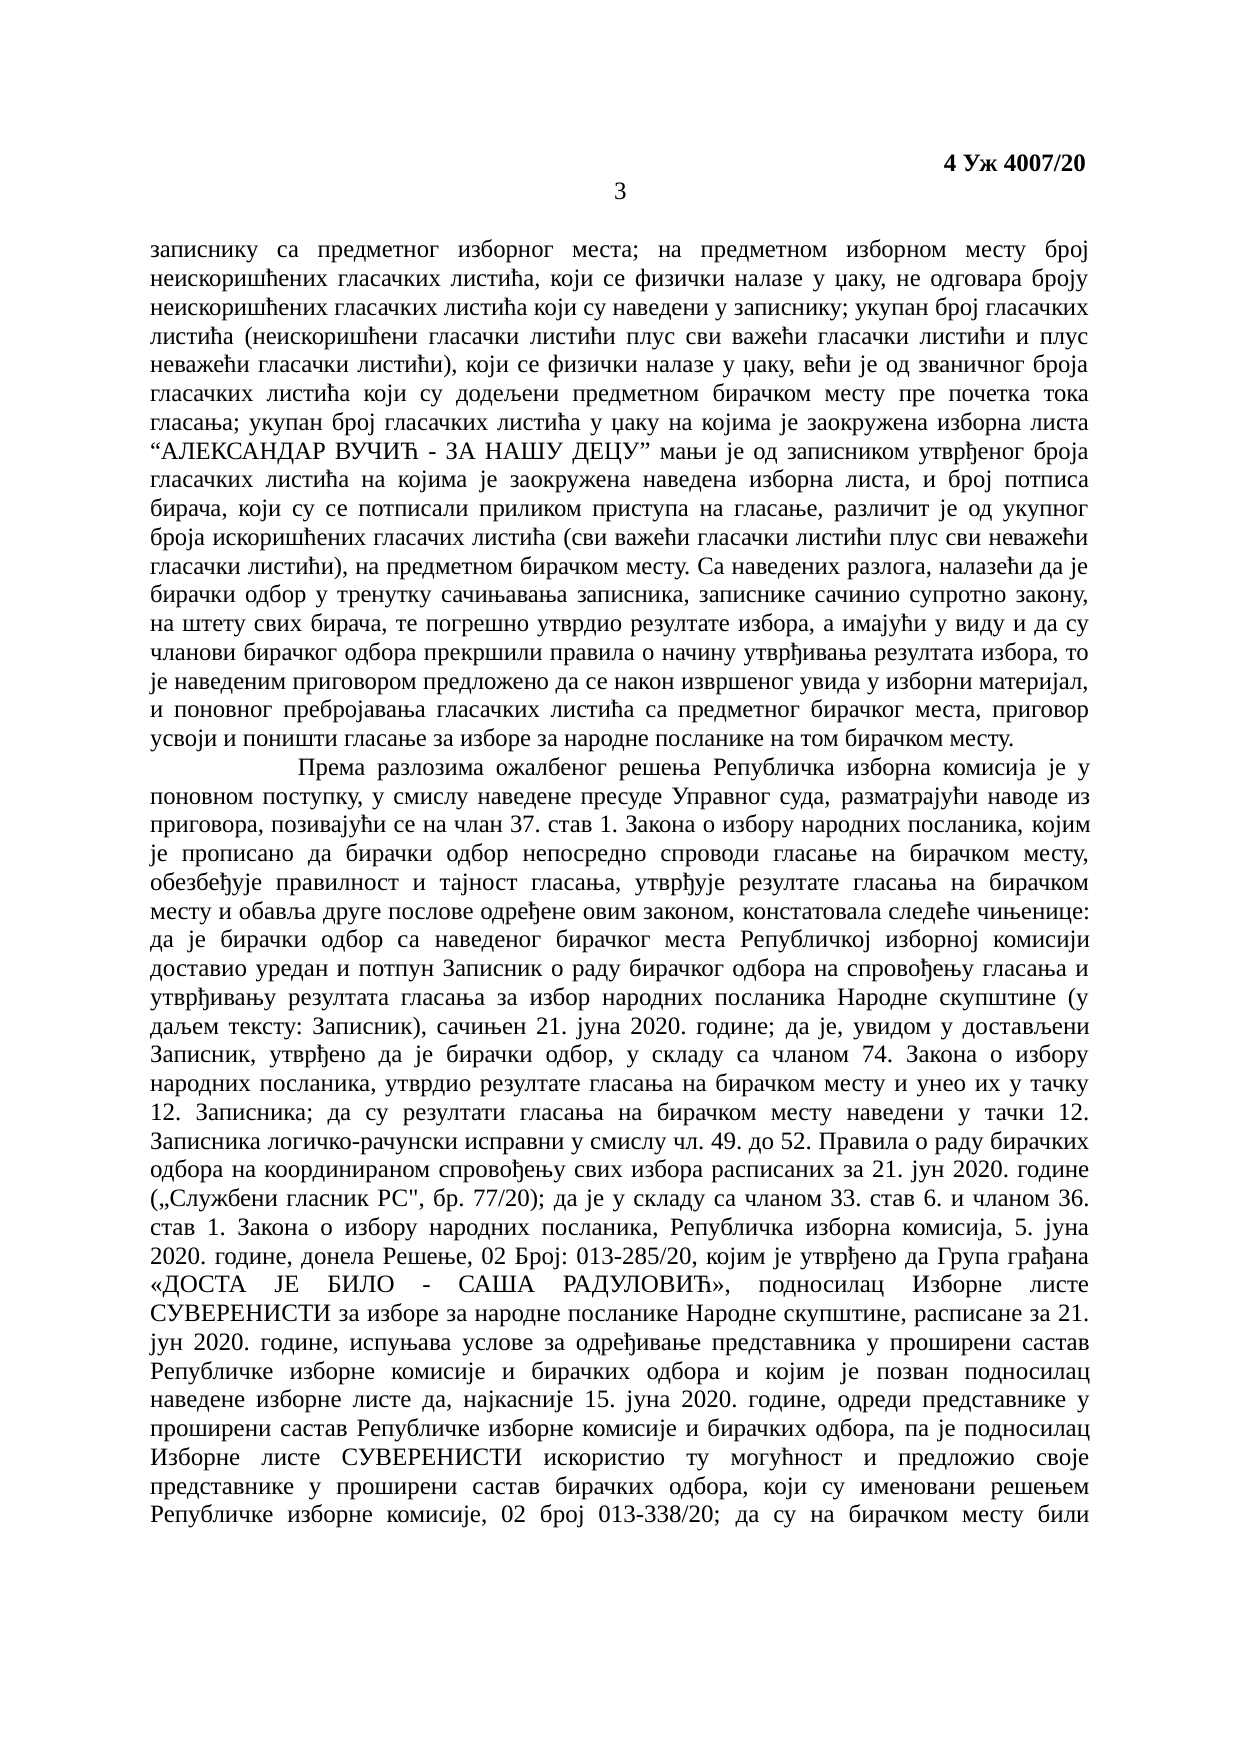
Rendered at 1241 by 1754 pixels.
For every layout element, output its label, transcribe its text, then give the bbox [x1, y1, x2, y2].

text Према разлозима ожалбеног решења Републичка изборна комисија је у поновном поступку, у смислу наведене пресуде Управног суда, разматрајући наводе из приговора, позивајући се на члан 37. став 1. Закона о избору народних посланика, којим је прописано да бирачки одбор непосредно спроводи гласање на бирачком месту, обезбеђује правилност и тајност гласања, утврђује резултате гласања на бирачком месту и обавља друге послове одређене овим законом, констатовала следеће чињенице: да је бирачки одбор са наведеног бирачког места Републичкој изборној комисији доставио уредан и потпун Записник о раду бирачког одбора на спровођењу гласања и утврђивању резултата гласања за избор народних посланика Народне скупштине (у даљем тексту: Записник), сачињен 21. јуна 2020. године; да је, увидом у достављени Записник, утврђено да је бирачки одбор, у складу са чланом 74. Закона о избору народних посланика, утврдио резултате гласања на бирачком месту и унео их у тачку 12. Записника; да су резултати гласања на бирачком месту наведени у тачки 12. Записника логичко-рачунски исправни у смислу чл. 49. до 52. Правила о раду бирачких одбора на координираном спровођењу свих избора расписаних за 21. јун 2020. године („Службени гласник РС", бр. 77/20); да је у складу са чланом 33. став 6. и чланом 36. став 1. Закона о избору народних посланика, Републичка изборна комисија, 5. јуна 2020. године, донела Решење, 02 Број: 013-285/20, којим је утврђено да Група грађана «ДОСТА ЈЕ БИЛО - САША РАДУЛОВИЋ», подносилац Изборне листе СУВЕРЕНИСТИ за изборе за народне посланике Народне скупштине, расписане за 21. јун 2020. године, испуњава услове за одређивање представника у проширени састав Републичке изборне комисије и бирачких одбора и којим је позван подносилац наведене изборне листе да, најкасније 15. јуна 2020. године, одреди представнике у проширени састав Републичке изборне комисије и бирачких одбора, па је подносилац Изборне листе СУВЕРЕНИСТИ искористио ту могућност и предложио своје представнике у проширени састав бирачких одбора, који су именовани решењем Републичке изборне комисије, 02 број 013-338/20; да су на бирачком месту били [150, 752, 1090, 1528]
text записнику са предметног изборног места; на предметном изборном месту број неискоришћених гласачких листића, који се физички налазе у џаку, не одговара броју неискоришћених гласачких листића који су наведени у записнику; укупан број гласачких листића (неискоришћени гласачки листићи плус сви важећи гласачки листићи и плус неважећи гласачки листићи), који се физички налазе у џаку, већи је од званичног броја гласачких листића који су додељени предметном бирачком месту пре почетка тока гласања; укупан број гласачких листића у џаку на којима је заокружена изборна листа “АЛЕКСАНДАР ВУЧИЋ - ЗА НАШУ ДЕЦУ” мањи је од записником утврђеног броја гласачких листића на којима је заокружена наведена изборна листа, и број потписа бирача, који су се потписали приликом приступа на гласање, различит је од укупног броја искоришћених гласачих листића (сви важећи гласачки листићи плус сви неважећи гласачки листићи), на предметном бирачком месту. Са наведених разлога, налазећи да је бирачки одбор у тренутку сачињавања записника, записнике сачинио супротно закону, на штету свих бирача, те погрешно утврдио резултате избора, а имајући у виду и да су чланови бирачког одбора прекршили правила о начину утврђивања резултата избора, то је наведеним приговором предложено да се након извршеног увида у изборни материјал, и поновног пребројавања гласачких листића са предметног бирачког места, приговор усвоји и поништи гласање за изборе за народне посланике на том бирачком месту. [150, 234, 1090, 752]
